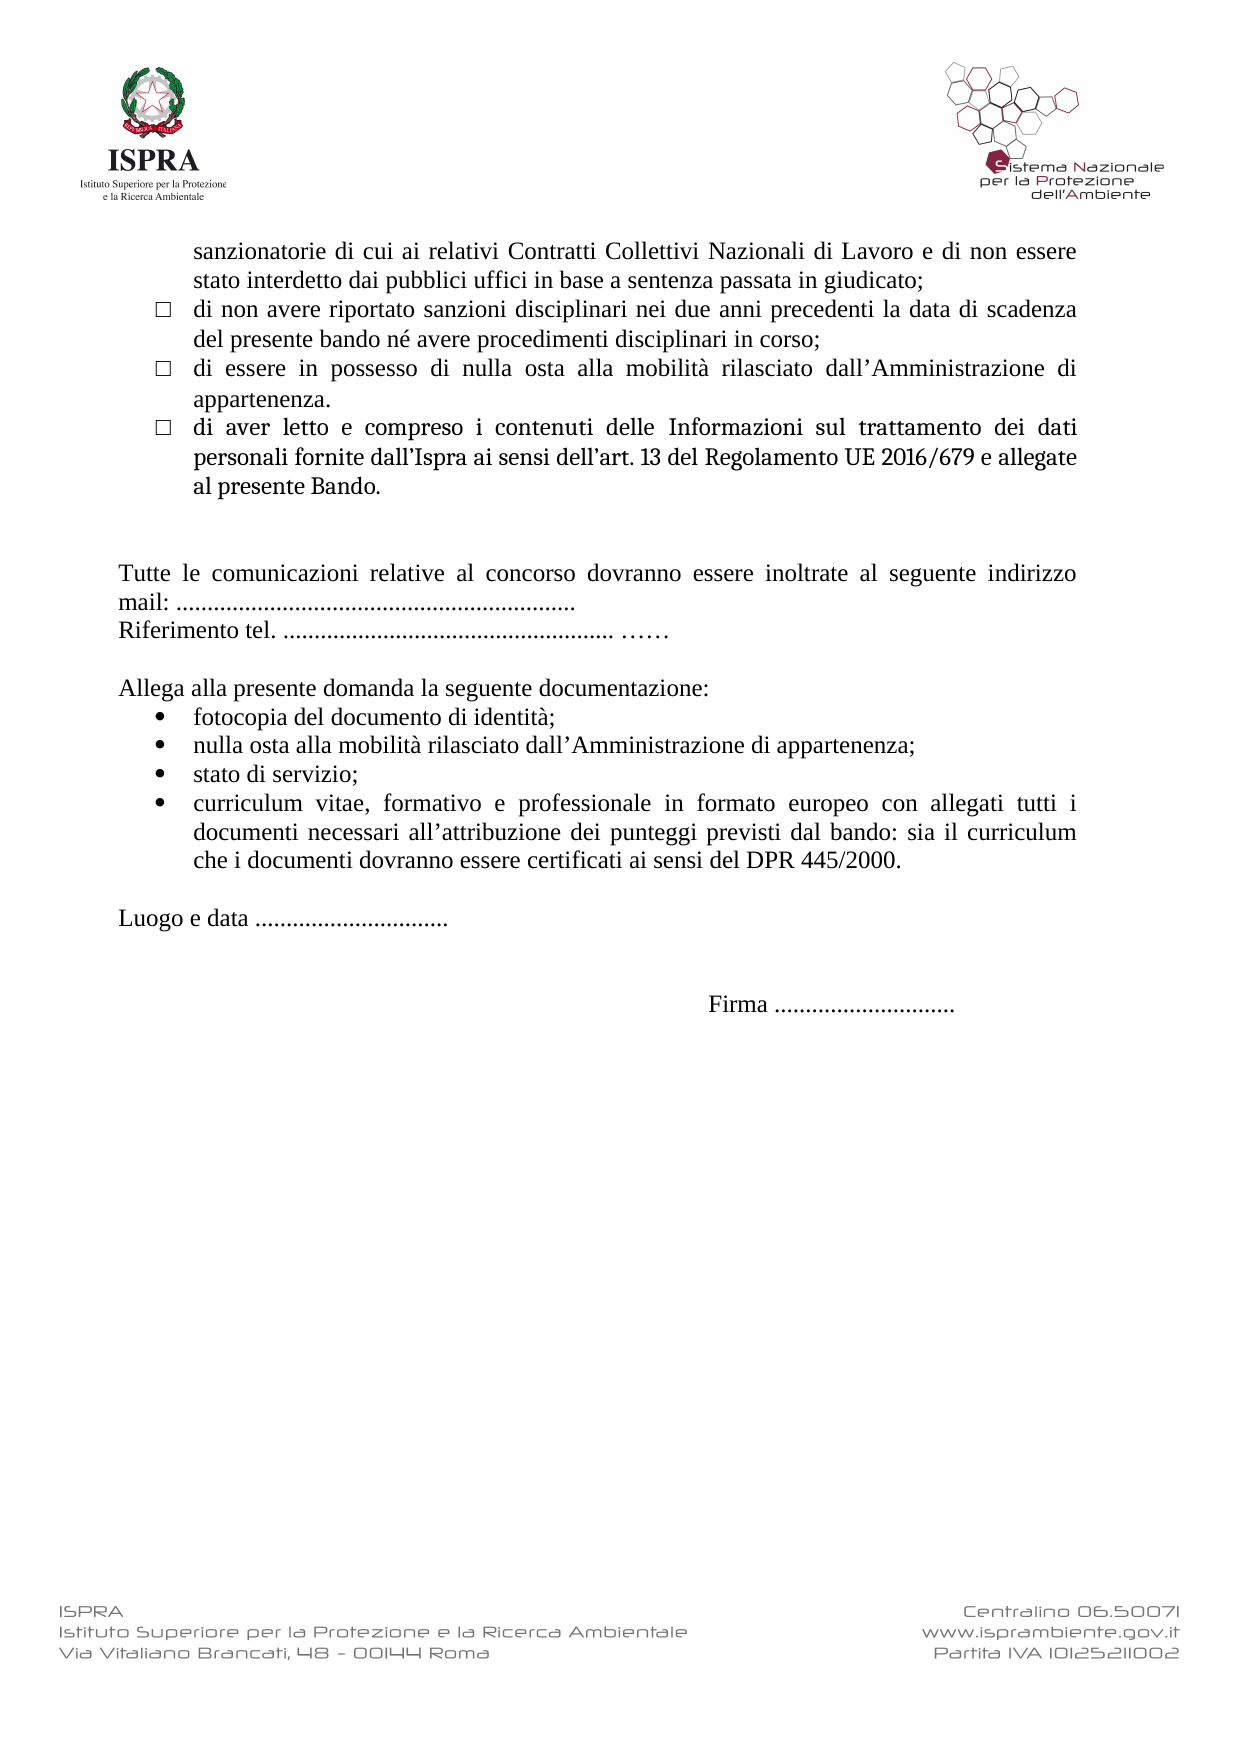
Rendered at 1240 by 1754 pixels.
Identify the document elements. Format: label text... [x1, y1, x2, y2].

list di non avere riportato sanzioni disciplinari nei due anni precedenti la data di scadenza del presente bando né avere procedimenti disciplinari in corso; [156, 294, 1078, 353]
text Luogo e data ............................... [118, 903, 1078, 932]
text Riferimento tel. ..................................................... …… [118, 615, 1078, 644]
list di essere in possesso di nulla osta alla mobilità rilasciato dall’Amministrazione di appartenenza. [156, 353, 1078, 413]
list sanzionatorie di cui ai relativi Contratti Collettivi Nazionali di Lavoro e di non essere stato interdetto dai pubblici uffici in base a sentenza passata in giudicato; [156, 236, 1078, 294]
text Firma ............................. [634, 989, 1078, 1018]
list di aver letto e compreso i contenuti delle Informazioni sul trattamento dei dati personali fornite dall’Ispra ai sensi dell’art. 13 del Regolamento UE 2016/679 e allegate al presente Bando. [156, 413, 1078, 500]
list fotocopia del documento di identità; [156, 702, 1078, 730]
list stato di servizio; [156, 759, 1078, 788]
list nulla osta alla mobilità rilasciato dall’Amministrazione di appartenenza; [156, 730, 1078, 759]
list curriculum vitae, formativo e professionale in formato europeo con allegati tutti i documenti necessari all’attribuzione dei punteggi previsti dal bando: sia il curriculum che i documenti dovranno essere certificati ai sensi del DPR 445/2000. [156, 788, 1078, 874]
text Tutte le comunicazioni relative al concorso dovranno essere inoltrate al seguente indirizzo mail: ................................................................ [118, 558, 1078, 615]
text Allega alla presente domanda la seguente documentazione: [118, 673, 1078, 702]
